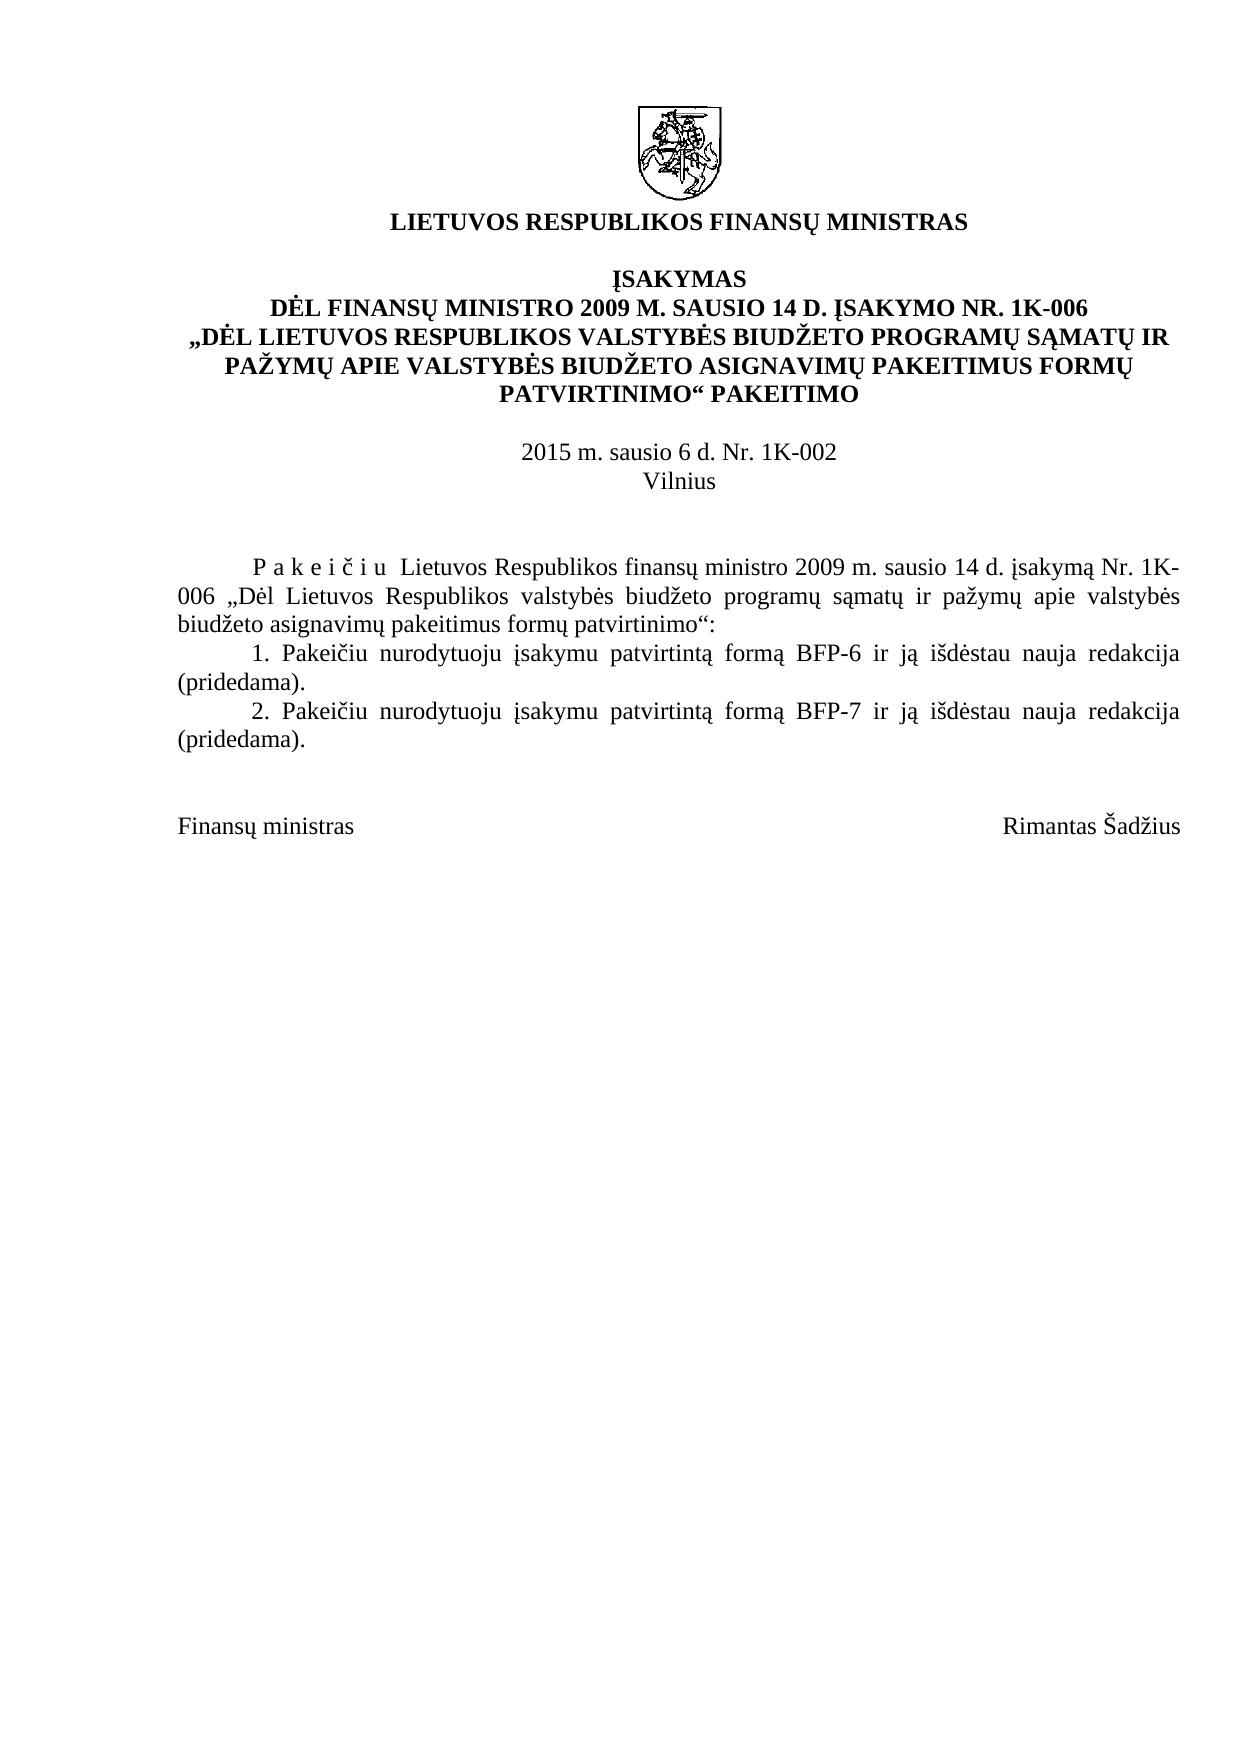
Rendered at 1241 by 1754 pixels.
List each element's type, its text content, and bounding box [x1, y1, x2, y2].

text P a k e i č i u Lietuvos Respublikos finansų ministro 2009 m. sausio 14 d. įsakymą Nr. 1K-006 „Dėl Lietuvos Respublikos valstybės biudžeto programų sąmatų ir pažymų apie valstybės biudžeto asignavimų pakeitimus formų patvirtinimo“: [177, 552, 1181, 638]
text 2015 m. sausio 6 d. Nr. 1K-002 [177, 437, 1181, 466]
text „DĖL LIETUVOS RESPUBLIKOS VALSTYBĖS BIUDŽETO PROGRAMŲ SĄMATŲ IR PAŽYMŲ APIE VALSTYBĖS BIUDŽETO ASIGNAVIMŲ PAKEITIMUS FORMŲ PATVIRTINIMO“ PAKEITIMO [177, 322, 1181, 408]
text 2. Pakeičiu nurodytuoju įsakymu patvirtintą formą BFP-7 ir ją išdėstau nauja redakcija (pridedama). [177, 696, 1181, 753]
text 1. Pakeičiu nurodytuoju įsakymu patvirtintą formą BFP-6 ir ją išdėstau nauja redakcija (pridedama). [177, 638, 1181, 696]
text ĮSAKYMAS [177, 264, 1181, 293]
text LIETUVOS RESPUBLIKOS FINANSŲ MINISTRAS [177, 207, 1181, 236]
text Vilnius [177, 466, 1181, 494]
text Finansų ministras Rimantas Šadžius [177, 811, 1181, 839]
text DĖL FINANSŲ MINISTRO 2009 M. SAUSIO 14 D. ĮSAKYMO NR. 1K-006 [177, 293, 1181, 322]
